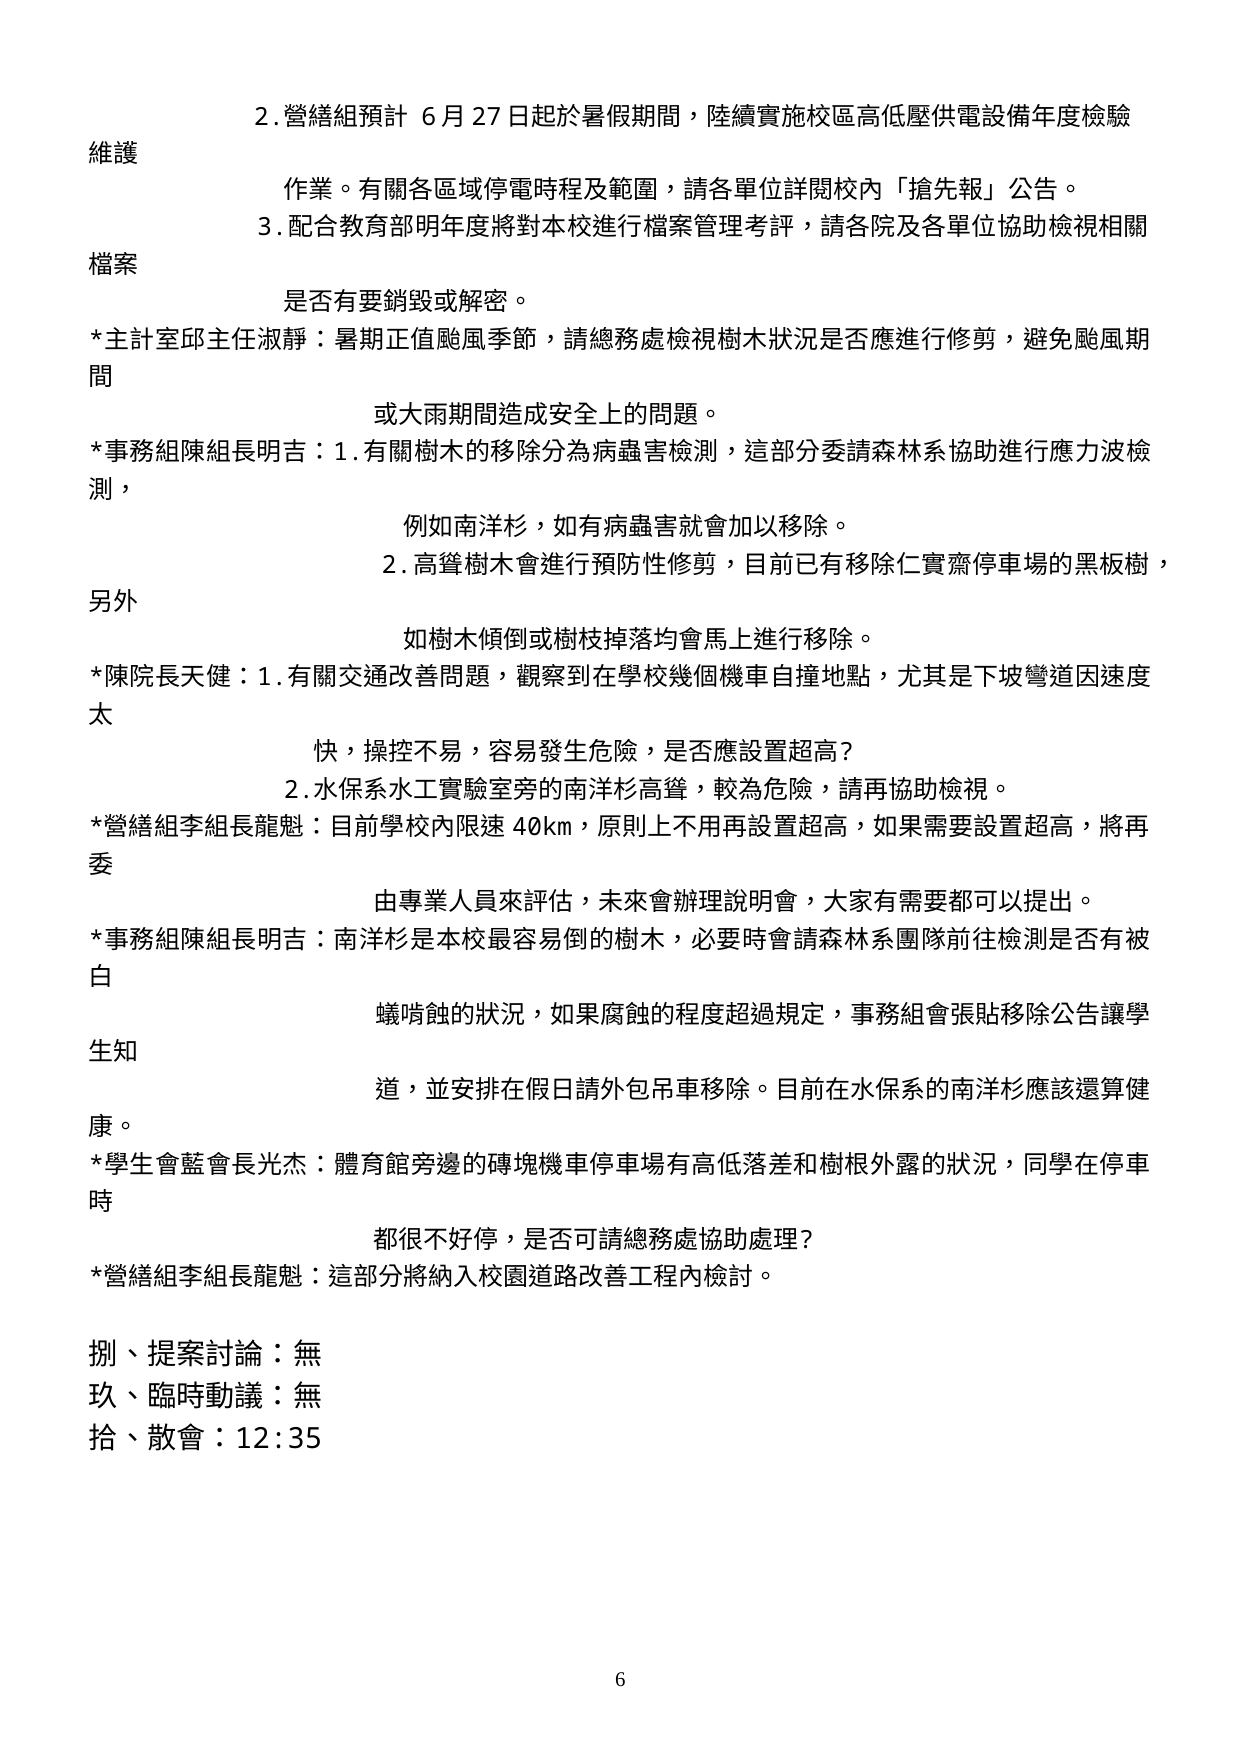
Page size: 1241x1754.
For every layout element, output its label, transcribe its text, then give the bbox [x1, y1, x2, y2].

text 是否有要銷毀或解密。 [89, 281, 1152, 318]
text 例如南洋杉，如有病蟲害就會加以移除。 [89, 506, 1152, 543]
text 2.水保系水工實驗室旁的南洋杉高聳，較為危險，請再協助檢視。 [89, 768, 1152, 806]
text 快，操控不易，容易發生危險，是否應設置超高? [89, 731, 1152, 768]
text 如樹木傾倒或樹枝掉落均會馬上進行移除。 [89, 618, 1152, 656]
text 都很不好停，是否可請總務處協助處理? [89, 1218, 1152, 1256]
text *營繕組李組長龍魁：目前學校內限速40km，原則上不用再設置超高，如果需要設置超高，將再委 [89, 806, 1152, 881]
text 3.配合教育部明年度將對本校進行檔案管理考評，請各院及各單位協助檢視相關檔案 [89, 206, 1152, 281]
text 作業。有關各區域停電時程及範圍，請各單位詳閱校內「搶先報」公告。 [89, 169, 1152, 206]
text 由專業人員來評估，未來會辦理說明會，大家有需要都可以提出。 [89, 881, 1152, 918]
text 拾、散會：12:35 [89, 1415, 1152, 1457]
text *事務組陳組長明吉：南洋杉是本校最容易倒的樹木，必要時會請森林系團隊前往檢測是否有被白 [89, 918, 1152, 993]
text 2.高聳樹木會進行預防性修剪，目前已有移除仁實齋停車場的黑板樹，另外 [89, 543, 1152, 618]
text 或大雨期間造成安全上的問題。 [89, 393, 1152, 431]
text *學生會藍會長光杰：體育館旁邊的磚塊機車停車場有高低落差和樹根外露的狀況，同學在停車時 [89, 1143, 1152, 1218]
text 道，並安排在假日請外包吊車移除。目前在水保系的南洋杉應該還算健康。 [89, 1068, 1152, 1143]
text 玖、臨時動議：無 [89, 1373, 1152, 1415]
text 2.營繕組預計 6月27日起於暑假期間，陸續實施校區高低壓供電設備年度檢驗維護 [89, 97, 1152, 169]
text 捌、提案討論：無 [89, 1331, 1152, 1373]
text *主計室邱主任淑靜：暑期正值颱風季節，請總務處檢視樹木狀況是否應進行修剪，避免颱風期間 [89, 318, 1152, 393]
text *事務組陳組長明吉：1.有關樹木的移除分為病蟲害檢測，這部分委請森林系協助進行應力波檢測， [89, 431, 1152, 506]
text 蟻啃蝕的狀況，如果腐蝕的程度超過規定，事務組會張貼移除公告讓學生知 [89, 993, 1152, 1068]
text *陳院長天健：1.有關交通改善問題，觀察到在學校幾個機車自撞地點，尤其是下坡彎道因速度太 [89, 656, 1152, 731]
text *營繕組李組長龍魁：這部分將納入校園道路改善工程內檢討。 [89, 1256, 1152, 1293]
